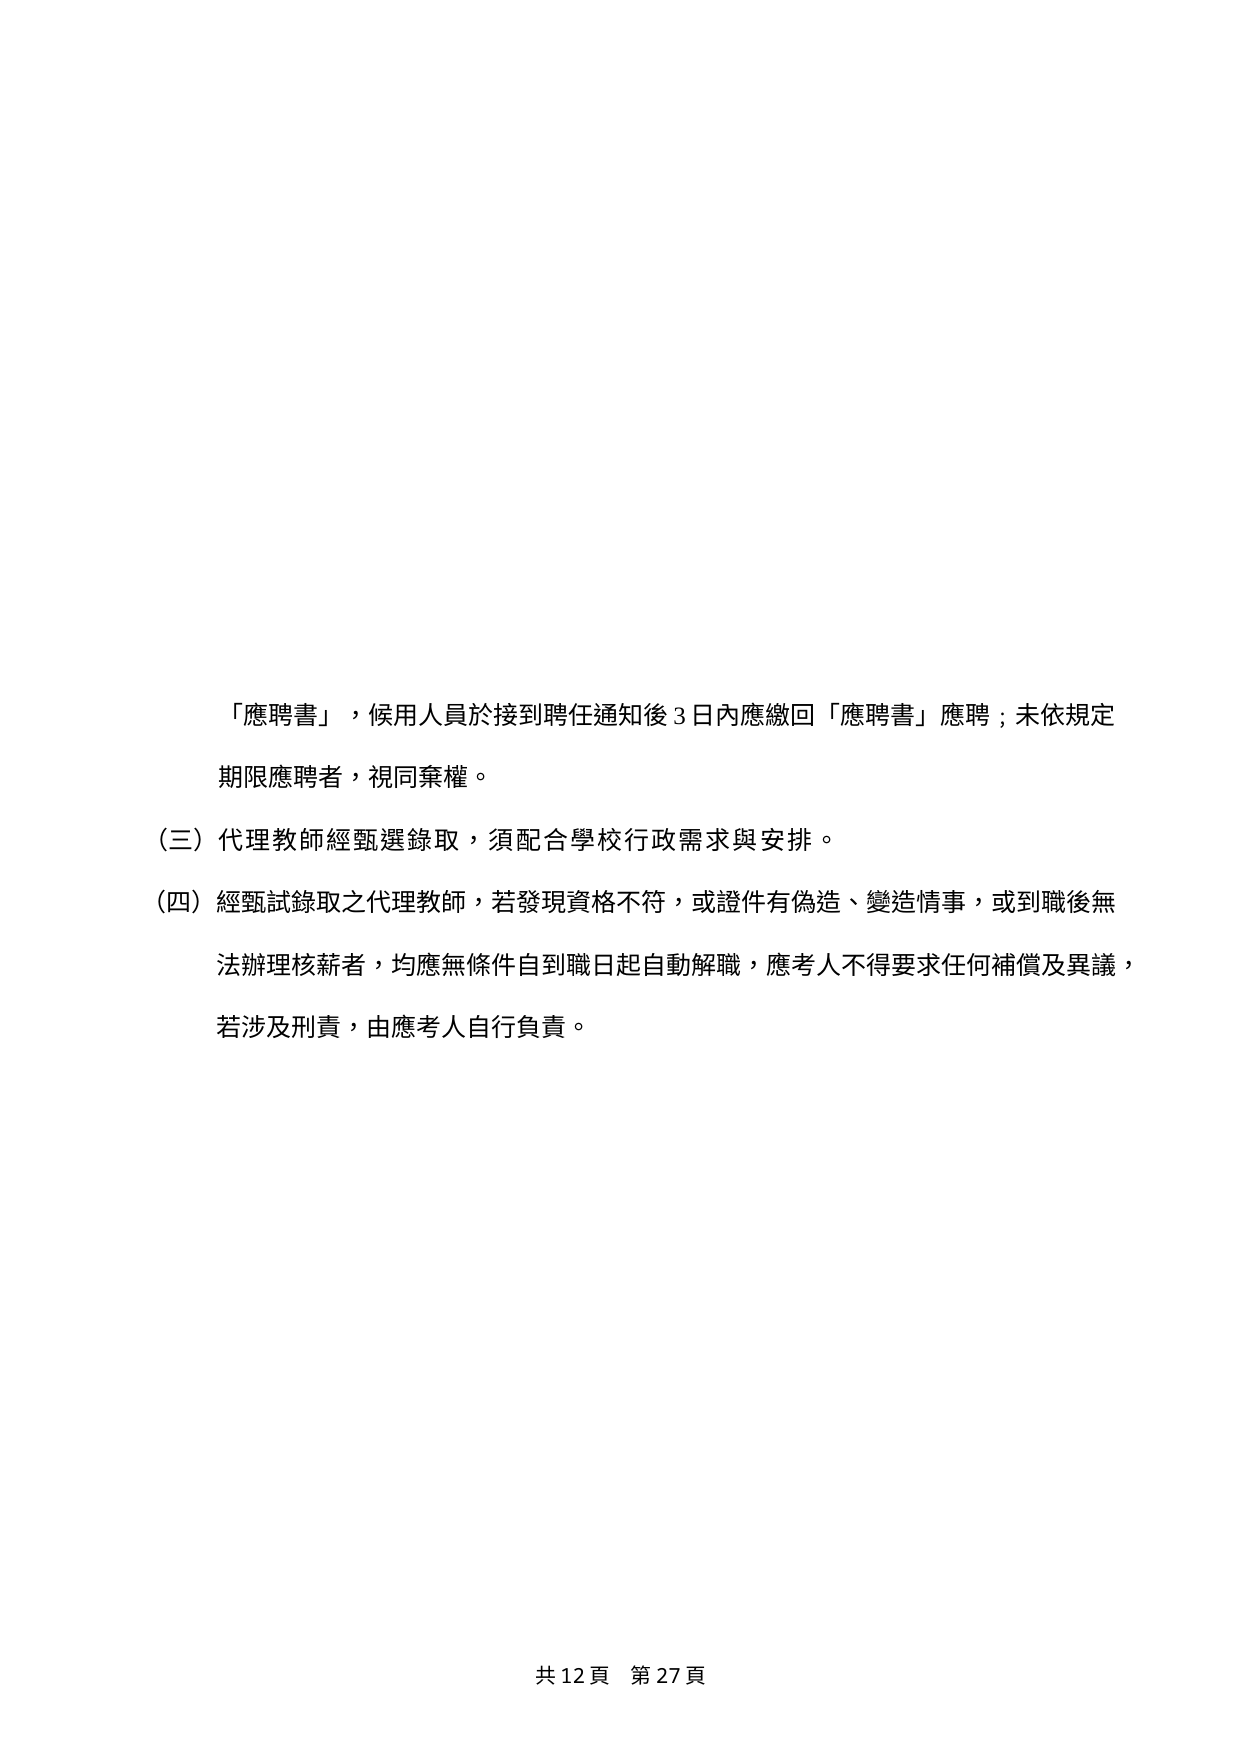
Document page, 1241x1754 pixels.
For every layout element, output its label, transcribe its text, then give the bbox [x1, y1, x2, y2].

text 「應聘書」，候用人員於接到聘任通知後3日內應繳回「應聘書」應聘﹔未依規定期限應聘者，視同棄權。 [143, 672, 1122, 797]
text （三）代理教師經甄選錄取，須配合學校行政需求與安排。 [118, 797, 1122, 859]
text （四）經甄試錄取之代理教師，若發現資格不符，或證件有偽造、變造情事，或到職後無法辦理核薪者，均應無條件自到職日起自動解職，應考人不得要求任何補償及異議，若涉及刑責，由應考人自行負責。 [141, 859, 1122, 1047]
